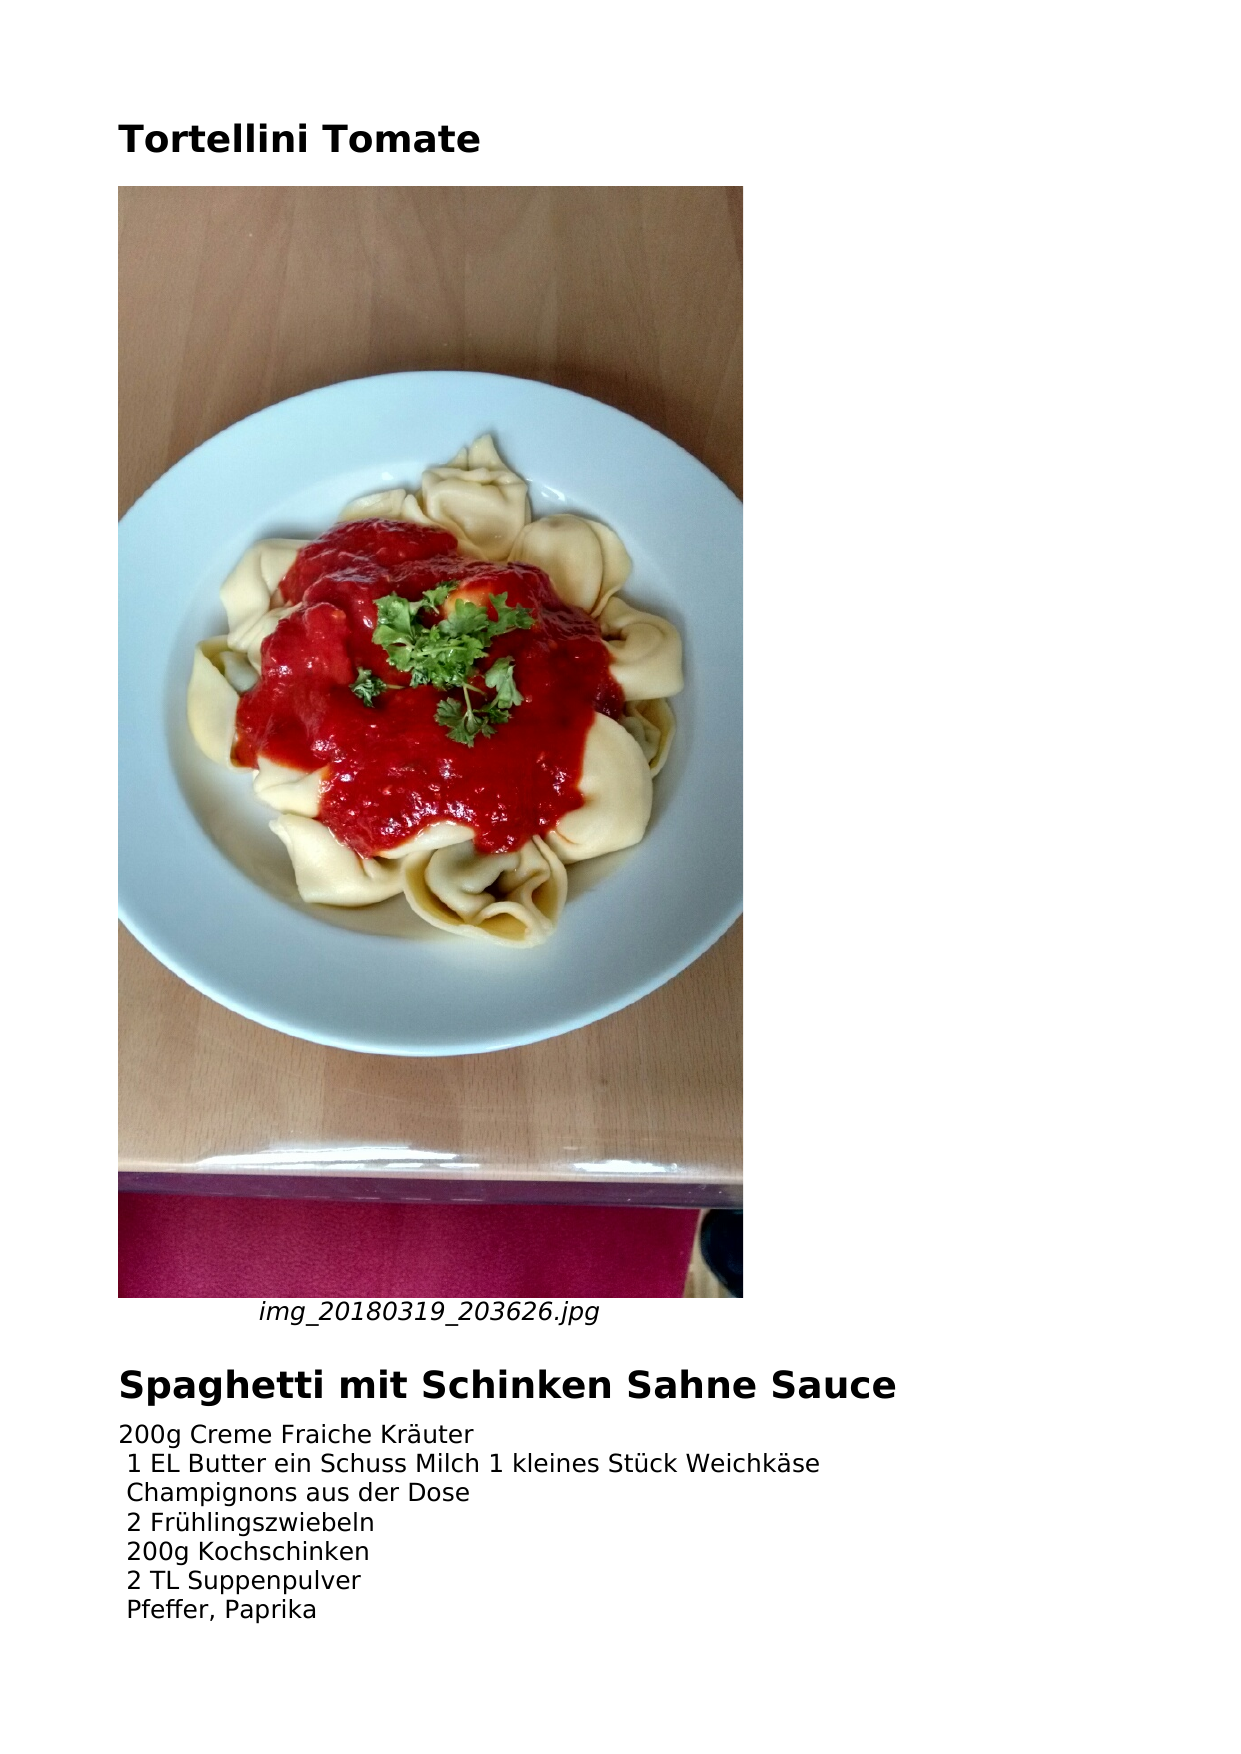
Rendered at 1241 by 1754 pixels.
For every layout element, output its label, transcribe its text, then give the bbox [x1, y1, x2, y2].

text img_20180319_203626.jpg [118, 1298, 743, 1327]
picture [118, 186, 744, 1298]
subtitle Tortellini Tomate [118, 118, 1122, 162]
subtitle Spaghetti mit Schinken Sahne Sauce [118, 1364, 1122, 1408]
text 200g Creme Fraiche Kräuter 1 EL Butter ein Schuss Milch 1 kleines Stück Weichkäse Champignons aus der Dose 2 Frühlingszwiebeln 200g Kochschinken 2 TL Suppenpulver Pfeffer, Paprika [118, 1420, 1122, 1624]
